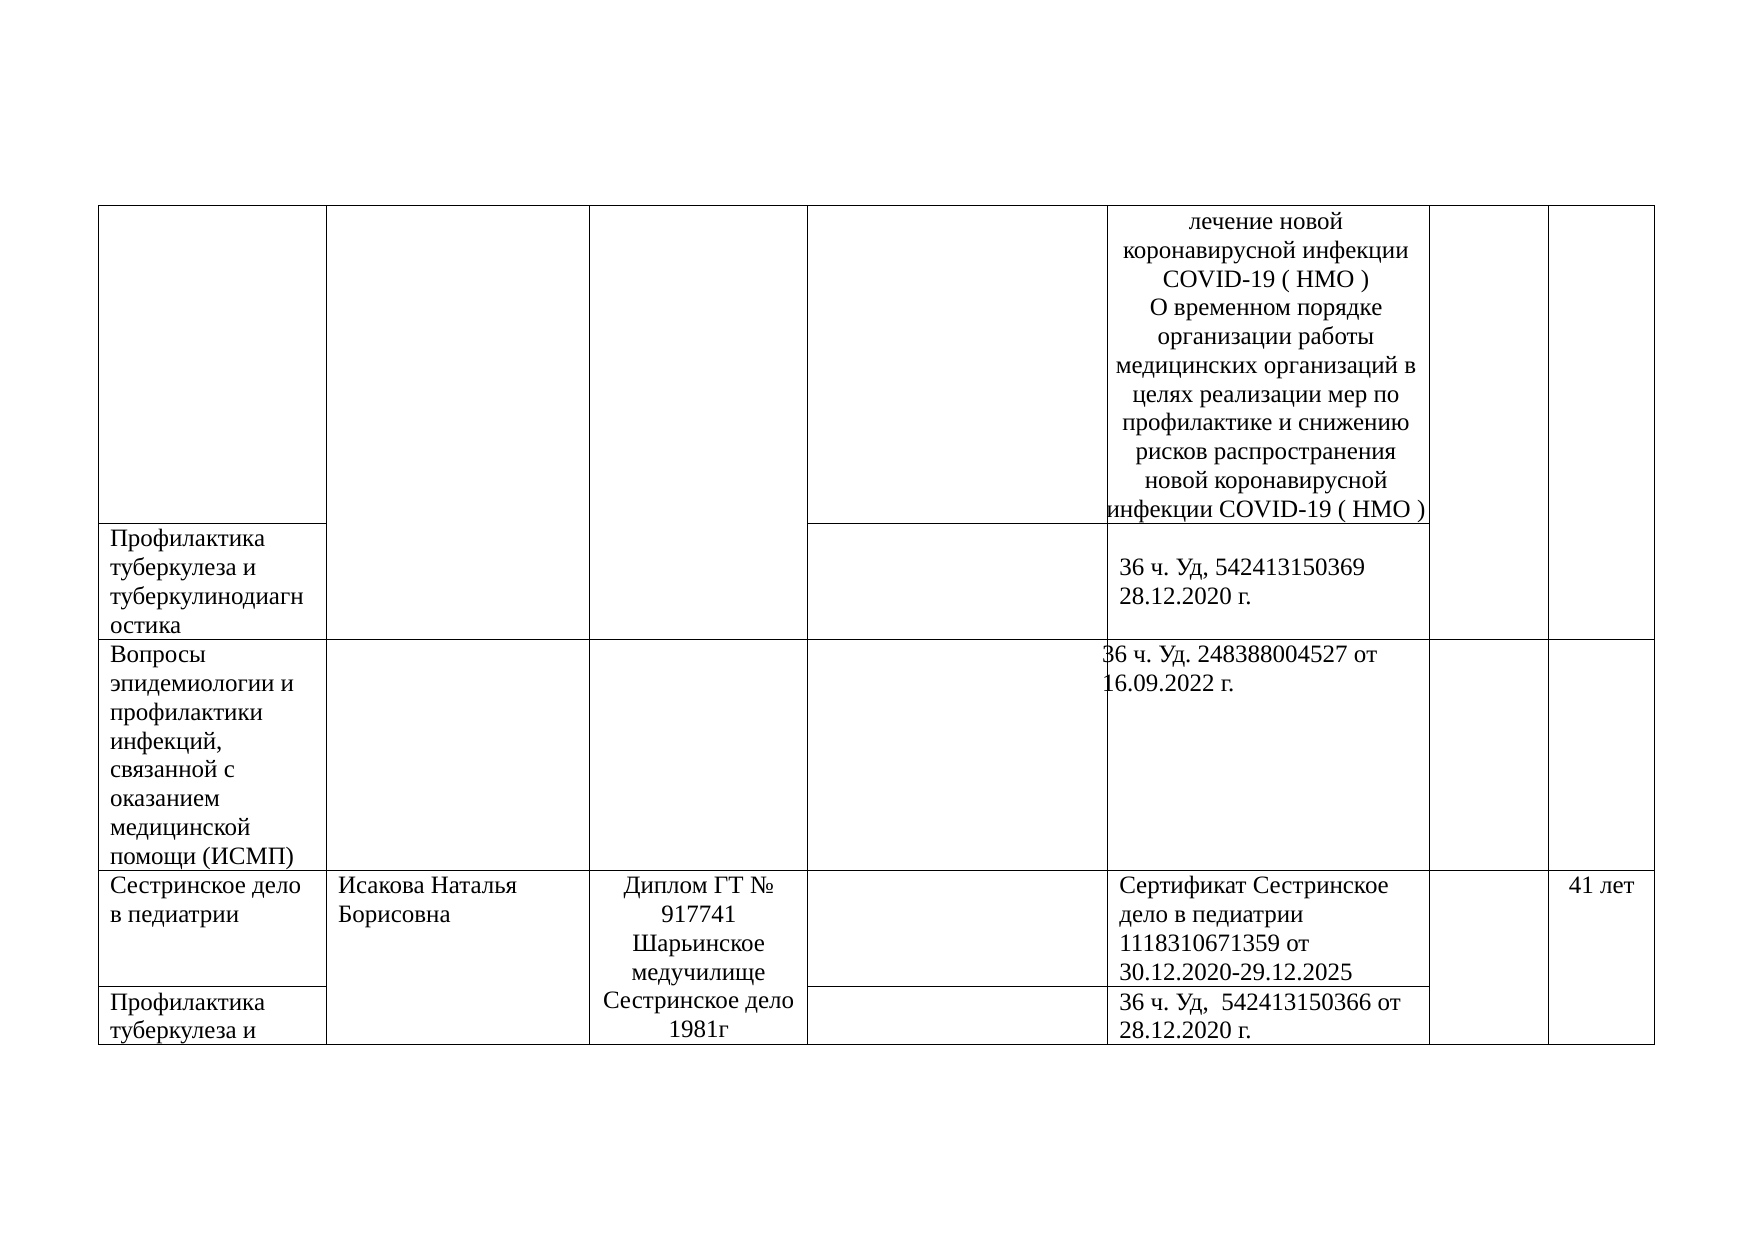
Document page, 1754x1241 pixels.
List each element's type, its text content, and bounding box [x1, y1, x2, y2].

table_cell [808, 206, 1107, 522]
table_cell [590, 640, 807, 869]
table_cell [590, 206, 807, 638]
table_cell [808, 987, 1107, 1044]
table_cell лечение новой коронавирусной инфекции COVID-19 ( НМО ) О временном порядке организации работы медицинских организаций в целях реализации мер по профилактике и снижению рисков распространения новой коронавирусной инфекции COVID-19 ( НМО ) [1108, 206, 1429, 522]
table_cell Исакова Наталья Борисовна [327, 871, 589, 1044]
table_cell [808, 871, 1107, 986]
table_cell 41 лет [1549, 871, 1654, 1044]
table_cell [1430, 640, 1548, 869]
table_cell [1430, 206, 1548, 638]
table_cell 36 ч. Уд, 542413150366 от 28.12.2020 г. [1108, 987, 1429, 1044]
table_cell Профилактика туберкулеза и [99, 987, 326, 1044]
table_cell Профилактика туберкулеза и туберкулинодиагностика [99, 524, 326, 638]
table_cell [1430, 871, 1548, 1044]
table_cell [327, 206, 589, 638]
table_cell Сертификат Сестринское дело в педиатрии 1118310671359 от 30.12.2020-29.12.2025 [1108, 871, 1429, 986]
table_cell 36 ч. Уд, 542413150369 28.12.2020 г. [1108, 524, 1429, 638]
table_cell Диплом ГТ № 917741 Шарьинское медучилище Сестринское дело 1981г [590, 871, 807, 1044]
table_cell [808, 524, 1107, 638]
table_cell [1549, 640, 1654, 869]
table_cell [99, 206, 326, 522]
table_cell Сестринское дело в педиатрии [99, 871, 326, 986]
table_cell [1549, 206, 1654, 638]
table_cell 36 ч. Уд. 248388004527 от 16.09.2022 г. [1108, 640, 1429, 869]
table_cell [327, 640, 589, 869]
table_cell Вопросы эпидемиологии и профилактики инфекций, связанной с оказанием медицинской помощи (ИСМП) [99, 640, 326, 869]
table_cell [808, 640, 1107, 869]
